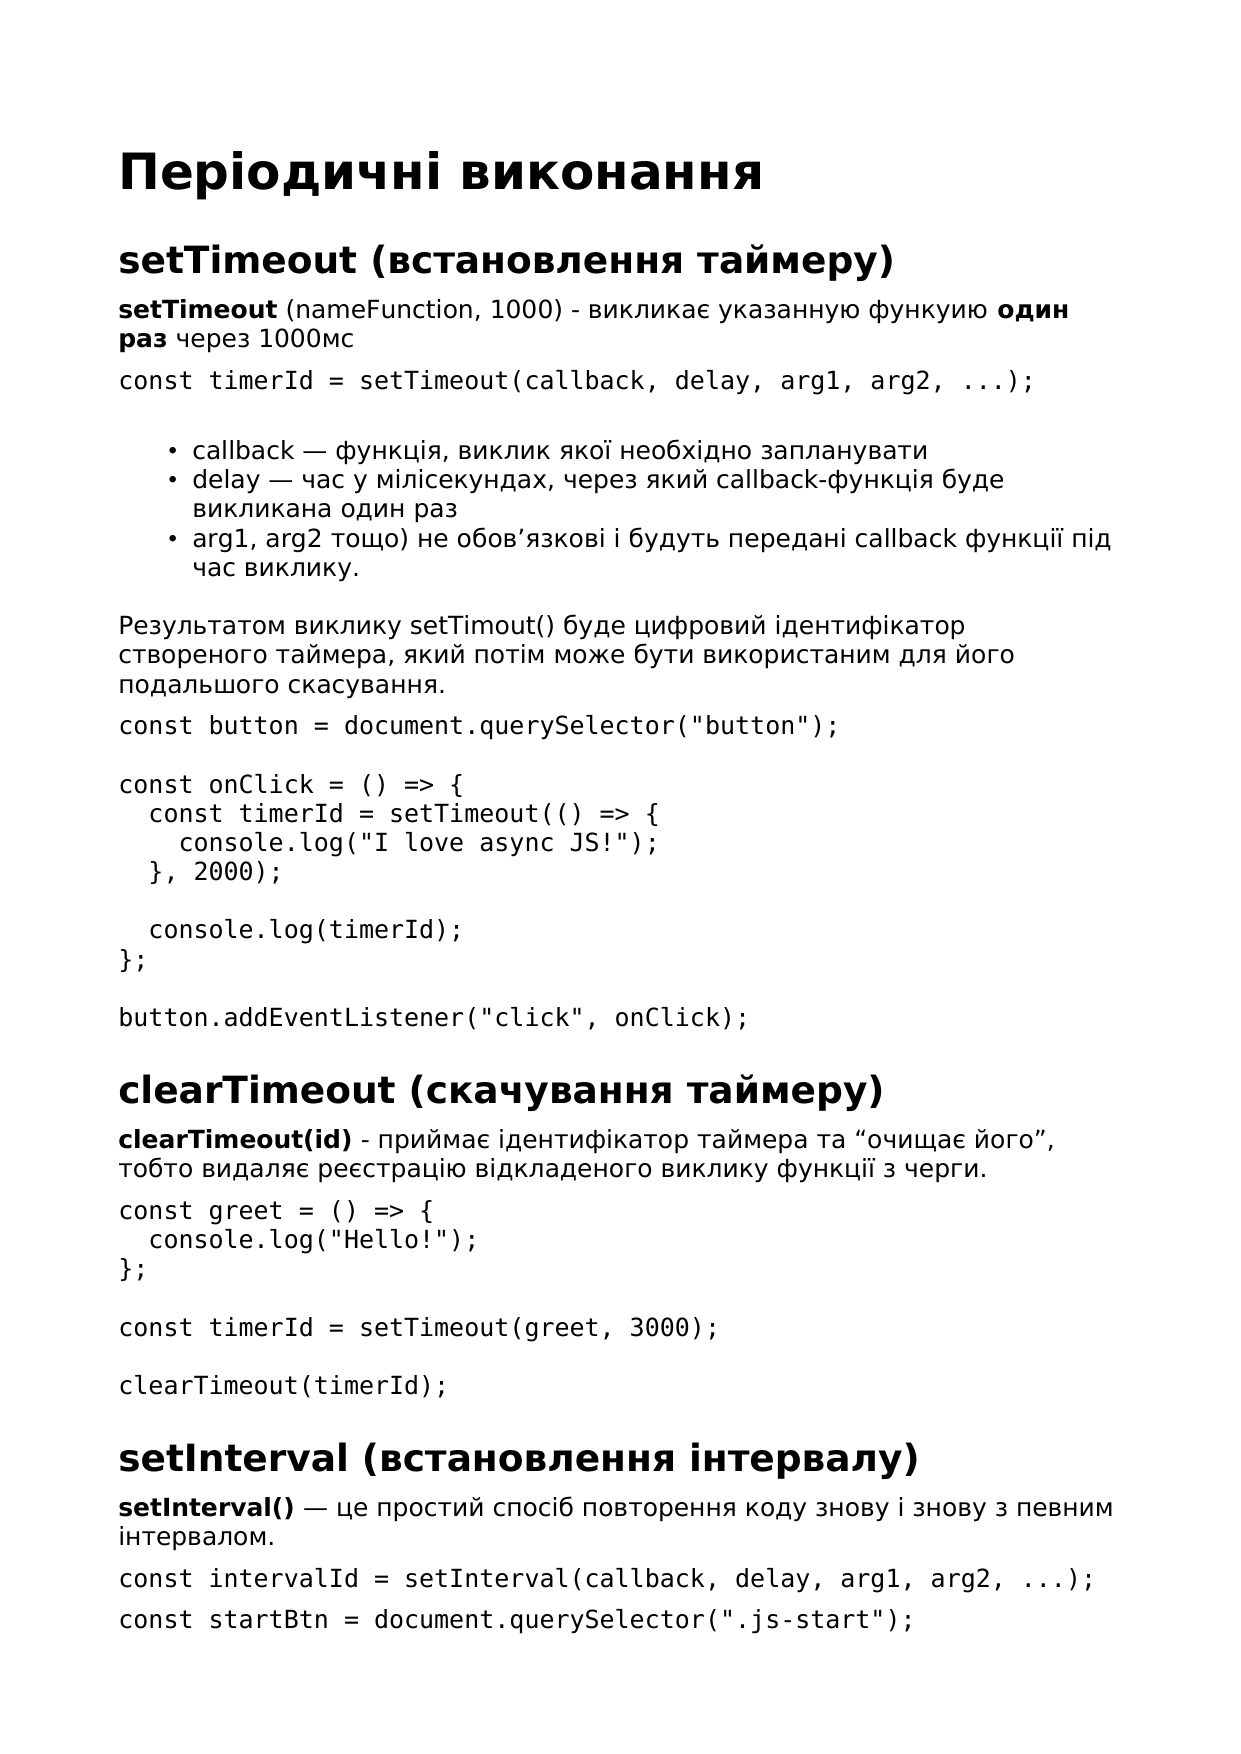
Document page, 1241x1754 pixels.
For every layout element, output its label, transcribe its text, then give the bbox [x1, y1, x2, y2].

text Результатом виклику setTimout() буде цифровий ідентифікатор створеного таймера, який потім може бути використаним для його подальшого скасування. [118, 612, 1122, 699]
subtitle setTimeout (встановлення таймеру) [118, 239, 1122, 282]
text setInterval() — це простий спосіб повторення коду знову і знову з певним інтервалом. [118, 1493, 1122, 1552]
text const startBtn = document.querySelector(".js-start"); [118, 1605, 1122, 1634]
text setTimeout (nameFunction, 1000) - викликає указанную функуию один раз через 1000мс [118, 295, 1122, 353]
subtitle Періодичні виконання [118, 143, 1122, 201]
text const greet = () => { console.log("Hello!"); }; const timerId = setTimeout(greet, 3000); clearTimeout(timerId); [118, 1196, 1122, 1400]
text const timerId = setTimeout(callback, delay, arg1, arg2, ...); [118, 366, 1122, 395]
text clearTimeout(id) - приймає ідентифікатор таймера та “очищає його”, тобто видаляє реєстрацію відкладеного виклику функції з черги. [118, 1125, 1122, 1184]
list arg1, arg2 тощо) не обов’язкові і будуть передані callback функції під час виклику. [177, 524, 1122, 582]
list callback — функція, виклик якої необхідно запланувати [177, 436, 1122, 465]
subtitle clearTimeout (скачування таймеру) [118, 1069, 1122, 1113]
subtitle setInterval (встановлення інтервалу) [118, 1437, 1122, 1481]
text const button = document.querySelector("button"); const onClick = () => { const timerId = setTimeout(() => { console.log("I love async JS!"); }, 2000); console.log(timerId); }; button.addEventListener("click", onClick); [118, 712, 1122, 1032]
text const intervalId = setInterval(callback, delay, arg1, arg2, ...); [118, 1564, 1122, 1593]
list delay — час у мілісекундах, через який callback-функція буде викликана один раз [177, 465, 1122, 524]
